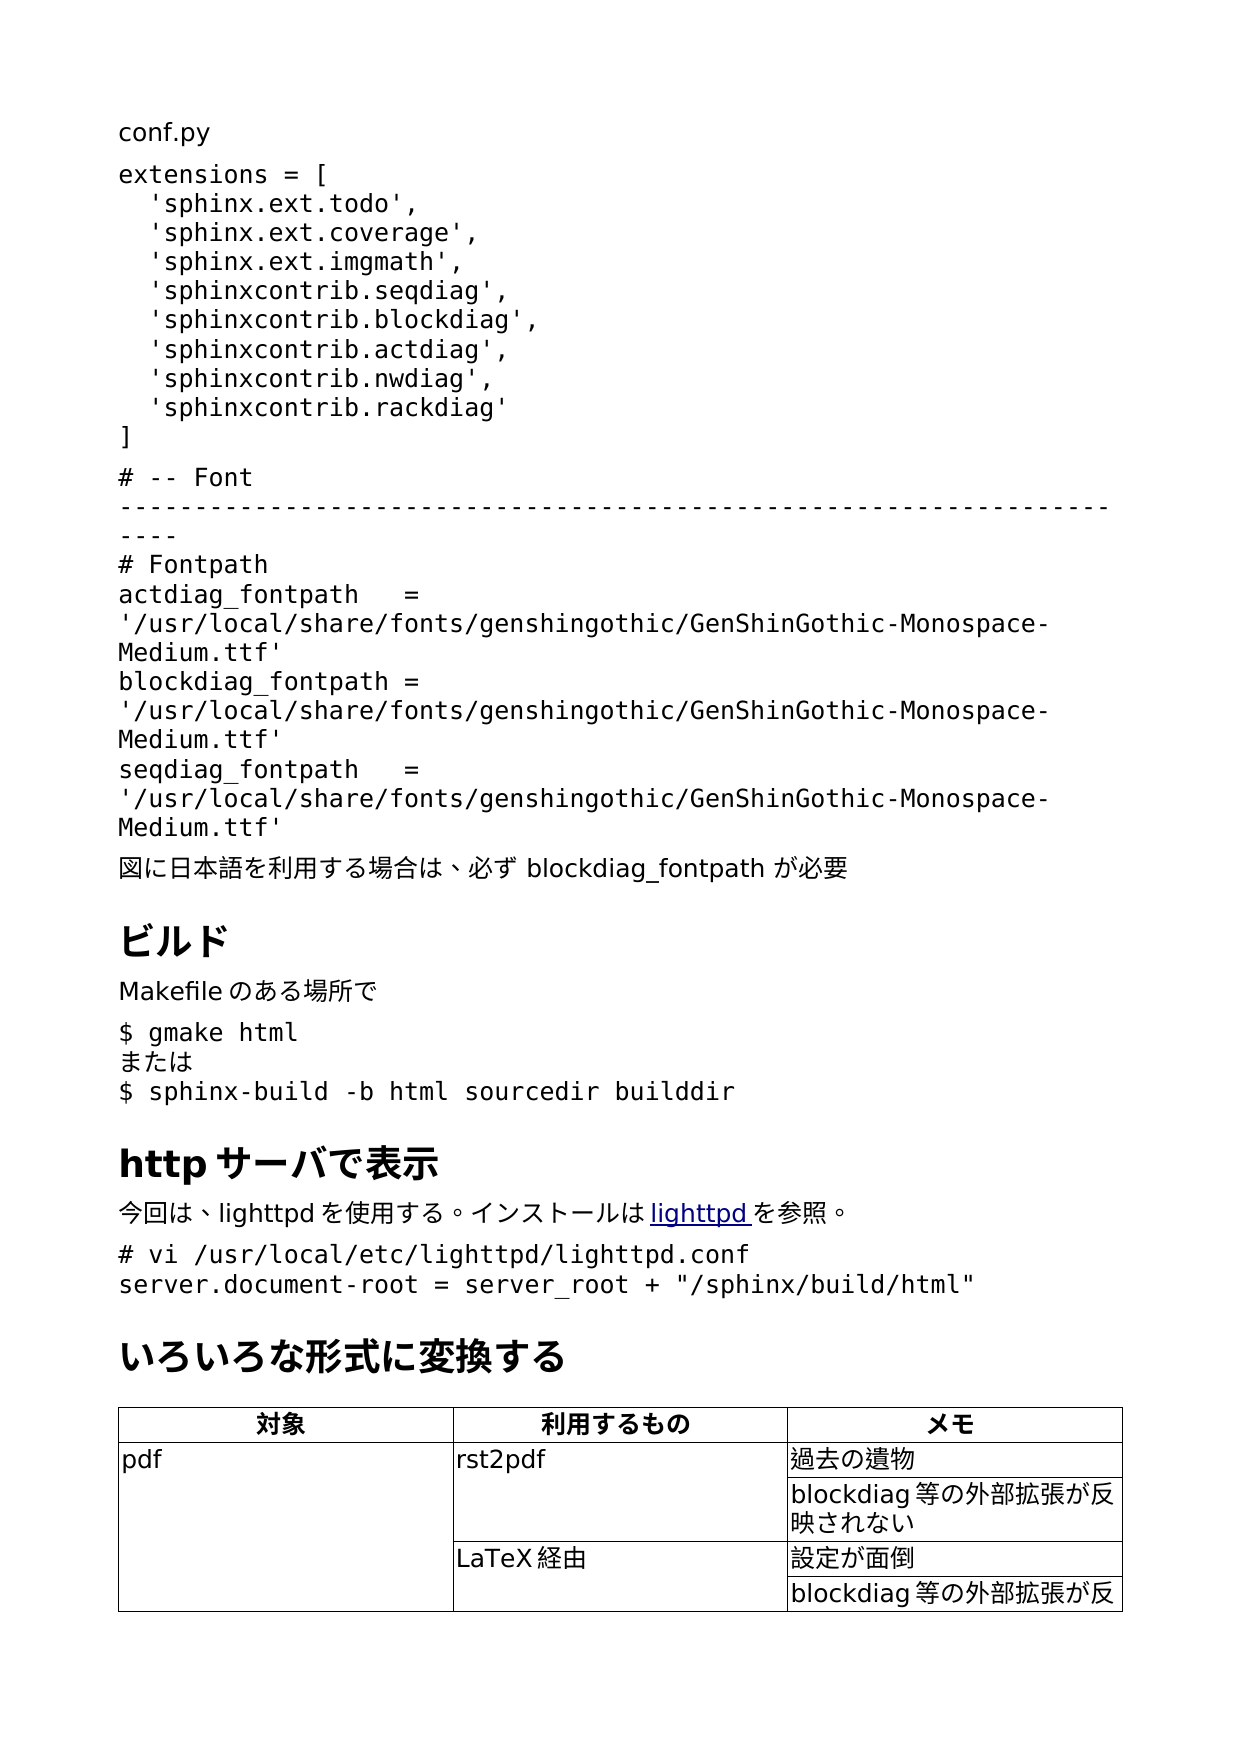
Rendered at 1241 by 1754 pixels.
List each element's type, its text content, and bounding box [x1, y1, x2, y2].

table_cell 過去の遺物 [788, 1443, 1122, 1477]
subtitle いろいろな形式に変換する [118, 1336, 1122, 1379]
text conf.py [118, 118, 1122, 147]
text 今回は、lighttpdを使用する。インストールはlighttpdを参照。 [118, 1199, 1122, 1228]
text extensions = [ 'sphinx.ext.todo', 'sphinx.ext.coverage', 'sphinx.ext.imgmath', 'sphinxcontrib.seqdiag', 'sphinxcontrib.blockdiag', 'sphinxcontrib.actdiag', 'sphinxcontrib.nwdiag', 'sphinxcontrib.rackdiag' ] [118, 160, 1122, 451]
subtitle httpサーバで表示 [118, 1143, 1122, 1187]
table_cell LaTeX経由 [454, 1542, 787, 1611]
text # -- Font ---------------------------------------------------------------------- # Fontpath actdiag_fontpath = '/usr/local/share/fonts/genshingothic/GenShinGothic-Monospace-Medium.ttf' blockdiag_fontpath = '/usr/local/share/fonts/genshingothic/GenShinGothic-Monospace-Medium.ttf' seqdiag_fontpath = '/usr/local/share/fonts/genshingothic/GenShinGothic-Monospace-Medium.ttf' [118, 463, 1122, 842]
table_cell pdf [119, 1443, 453, 1611]
text Makefileのある場所で [118, 977, 1122, 1006]
table_header 利用するもの [454, 1408, 787, 1442]
table_header 対象 [119, 1408, 453, 1442]
text # vi /usr/local/etc/lighttpd/lighttpd.conf server.document-root = server_root + "/sphinx/build/html" [118, 1241, 1122, 1299]
text 図に日本語を利用する場合は、必ず blockdiag_fontpath が必要 [118, 854, 1122, 883]
subtitle ビルド [118, 921, 1122, 964]
table_cell blockdiag等の外部拡張が反 [788, 1577, 1122, 1611]
table_header メモ [788, 1408, 1122, 1442]
table_cell rst2pdf [454, 1443, 787, 1541]
table_cell blockdiag等の外部拡張が反映されない [788, 1478, 1122, 1541]
text $ gmake html または $ sphinx-build -b html sourcedir builddir [118, 1019, 1122, 1106]
table_cell 設定が面倒 [788, 1542, 1122, 1576]
